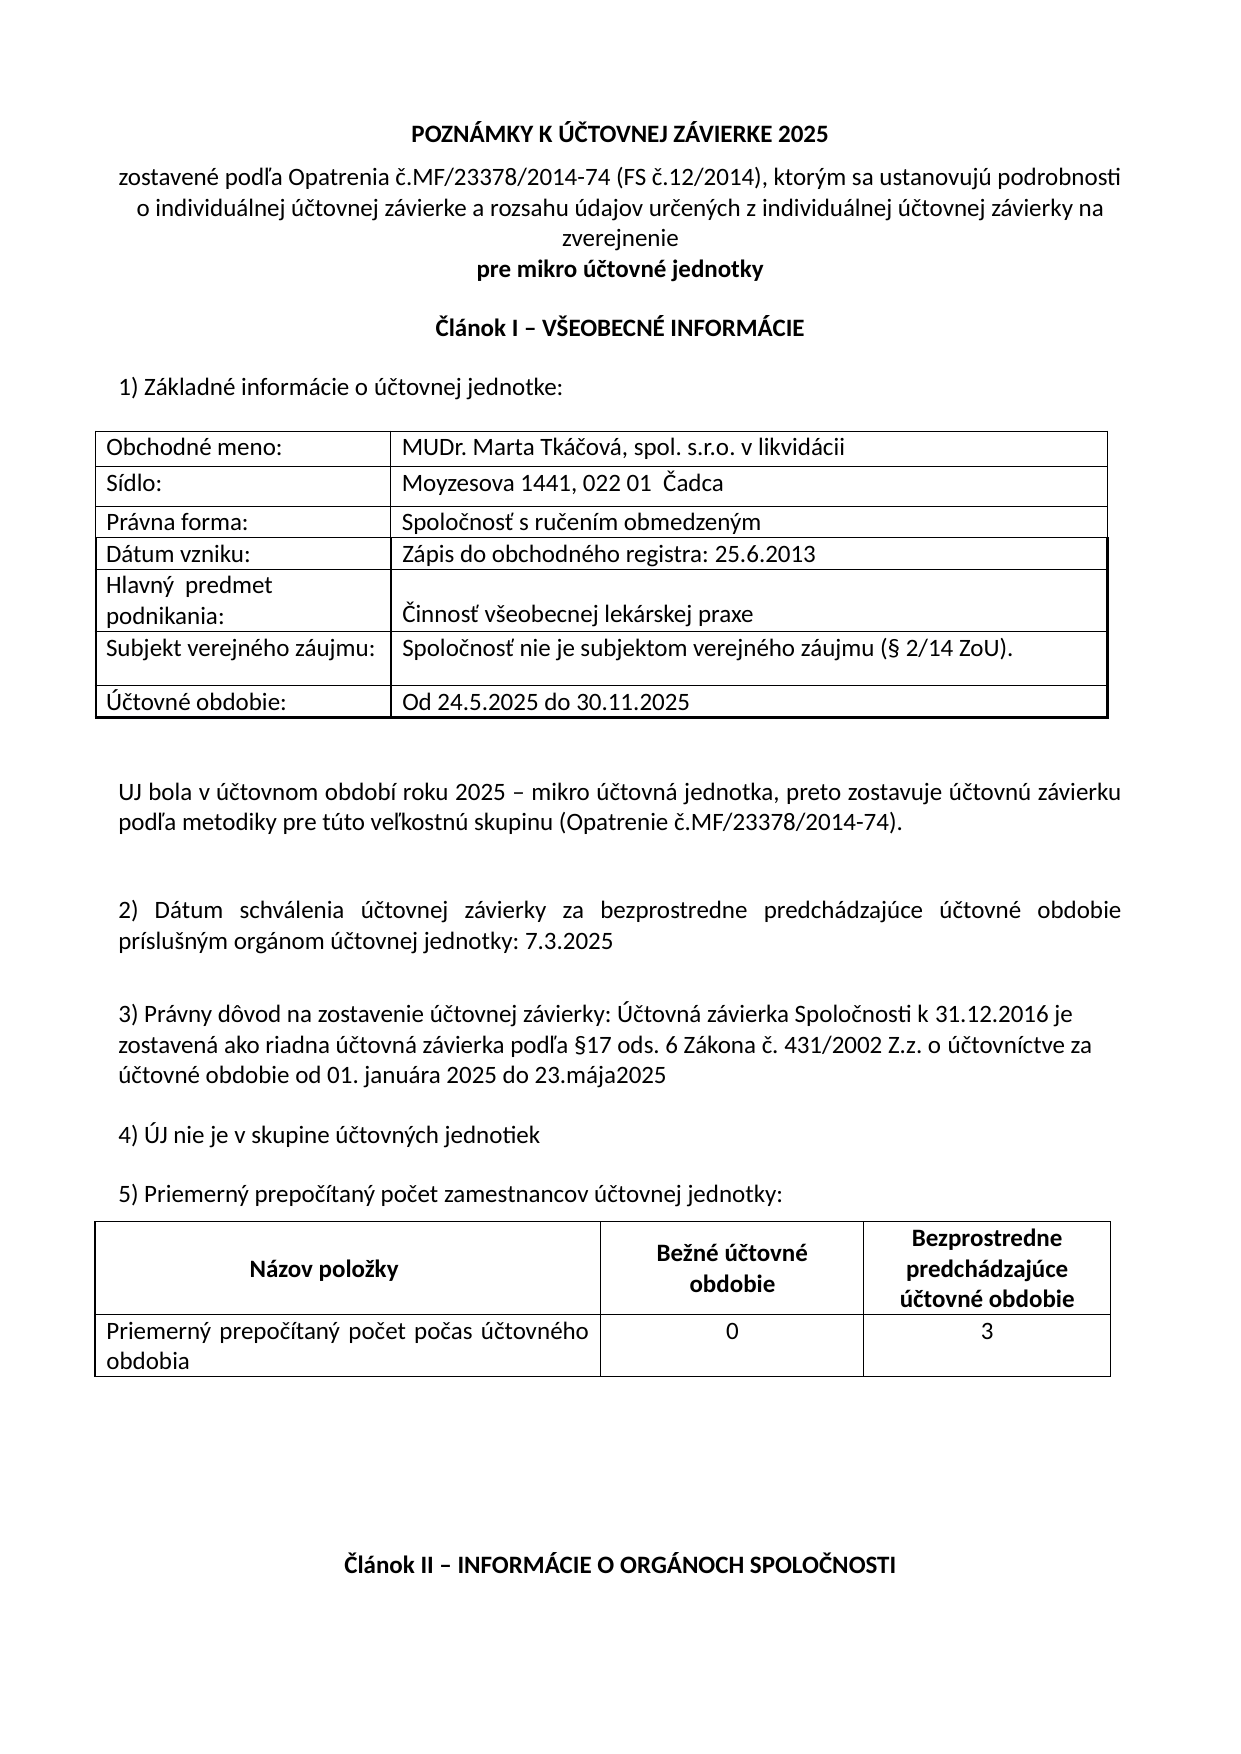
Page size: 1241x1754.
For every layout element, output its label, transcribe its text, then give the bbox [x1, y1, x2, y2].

table_cell Spoločnosť s ručením obmedzeným [391, 507, 1107, 537]
table_cell Dátum vzniku: [97, 538, 390, 569]
text UJ bola v účtovnom období roku 2025 – mikro účtovná jednotka, preto zostavuje účtovnú závierku podľa metodiky pre túto veľkostnú skupinu (Opatrenie č.MF/23378/2014-74). [118, 776, 1122, 837]
table_cell Moyzesova 1441, 022 01 Čadca [391, 467, 1107, 506]
table_header Obchodné meno: [96, 432, 390, 466]
table_cell Spoločnosť nie je subjektom verejného záujmu (§ 2/14 ZoU). [392, 632, 1106, 685]
table_header MUDr. Marta Tkáčová, spol. s.r.o. v likvidácii [391, 432, 1107, 466]
table_cell Právna forma: [96, 507, 390, 537]
table_header Bežné účtovné obdobie [601, 1222, 863, 1314]
table_cell Priemerný prepočítaný počet počas účtovného obdobia [96, 1315, 600, 1376]
table_cell Účtovné obdobie: [97, 686, 390, 716]
text pre mikro účtovné jednotky [118, 253, 1122, 283]
text 5) Priemerný prepočítaný počet zamestnancov účtovnej jednotky: [118, 1178, 1122, 1209]
text 4) ÚJ nie je v skupine účtovných jednotiek [118, 1119, 1122, 1149]
table_cell Subjekt verejného záujmu: [97, 632, 390, 685]
table_cell Činnosť všeobecnej lekárskej praxe [392, 570, 1106, 631]
text 3) Právny dôvod na zostavenie účtovnej závierky: Účtovná závierka Spoločnosti k 31.12.2016 je zostavená ako riadna účtovná závierka podľa §17 ods. 6 Zákona č. 431/2002 Z.z. o účtovníctve za účtovné obdobie od 01. januára 2025 do 23.mája2025 [118, 999, 1122, 1090]
table_cell Sídlo: [96, 467, 390, 506]
table_cell Hlavný predmet podnikania: [97, 570, 390, 631]
table_cell Zápis do obchodného registra: 25.6.2013 [392, 538, 1106, 569]
text POZNÁMKY K ÚČTOVNEJ ZÁVIERKE 2025 [118, 118, 1122, 149]
table_cell Od 24.5.2025 do 30.11.2025 [392, 686, 1106, 716]
text zostavené podľa Opatrenia č.MF/23378/2014-74 (FS č.12/2014), ktorým sa ustanovujú podrobnosti o individuálnej účtovnej závierke a rozsahu údajov určených z individuálnej účtovnej závierky na zverejnenie [118, 161, 1122, 253]
table_cell 0 [601, 1315, 863, 1376]
text 1) Základné informácie o účtovnej jednotke: [118, 371, 1122, 402]
text Článok II – INFORMÁCIE O ORGÁNOCH SPOLOČNOSTI [118, 1549, 1122, 1580]
table_header Názov položky [96, 1222, 600, 1314]
text 2) Dátum schválenia účtovnej závierky za bezprostredne predchádzajúce účtovné obdobie príslušným orgánom účtovnej jednotky: 7.3.2025 [118, 894, 1122, 956]
text Článok I – VŠEOBECNÉ INFORMÁCIE [118, 312, 1122, 342]
table_cell 3 [864, 1315, 1110, 1376]
table_header Bezprostredne predchádzajúce účtovné obdobie [864, 1222, 1110, 1314]
